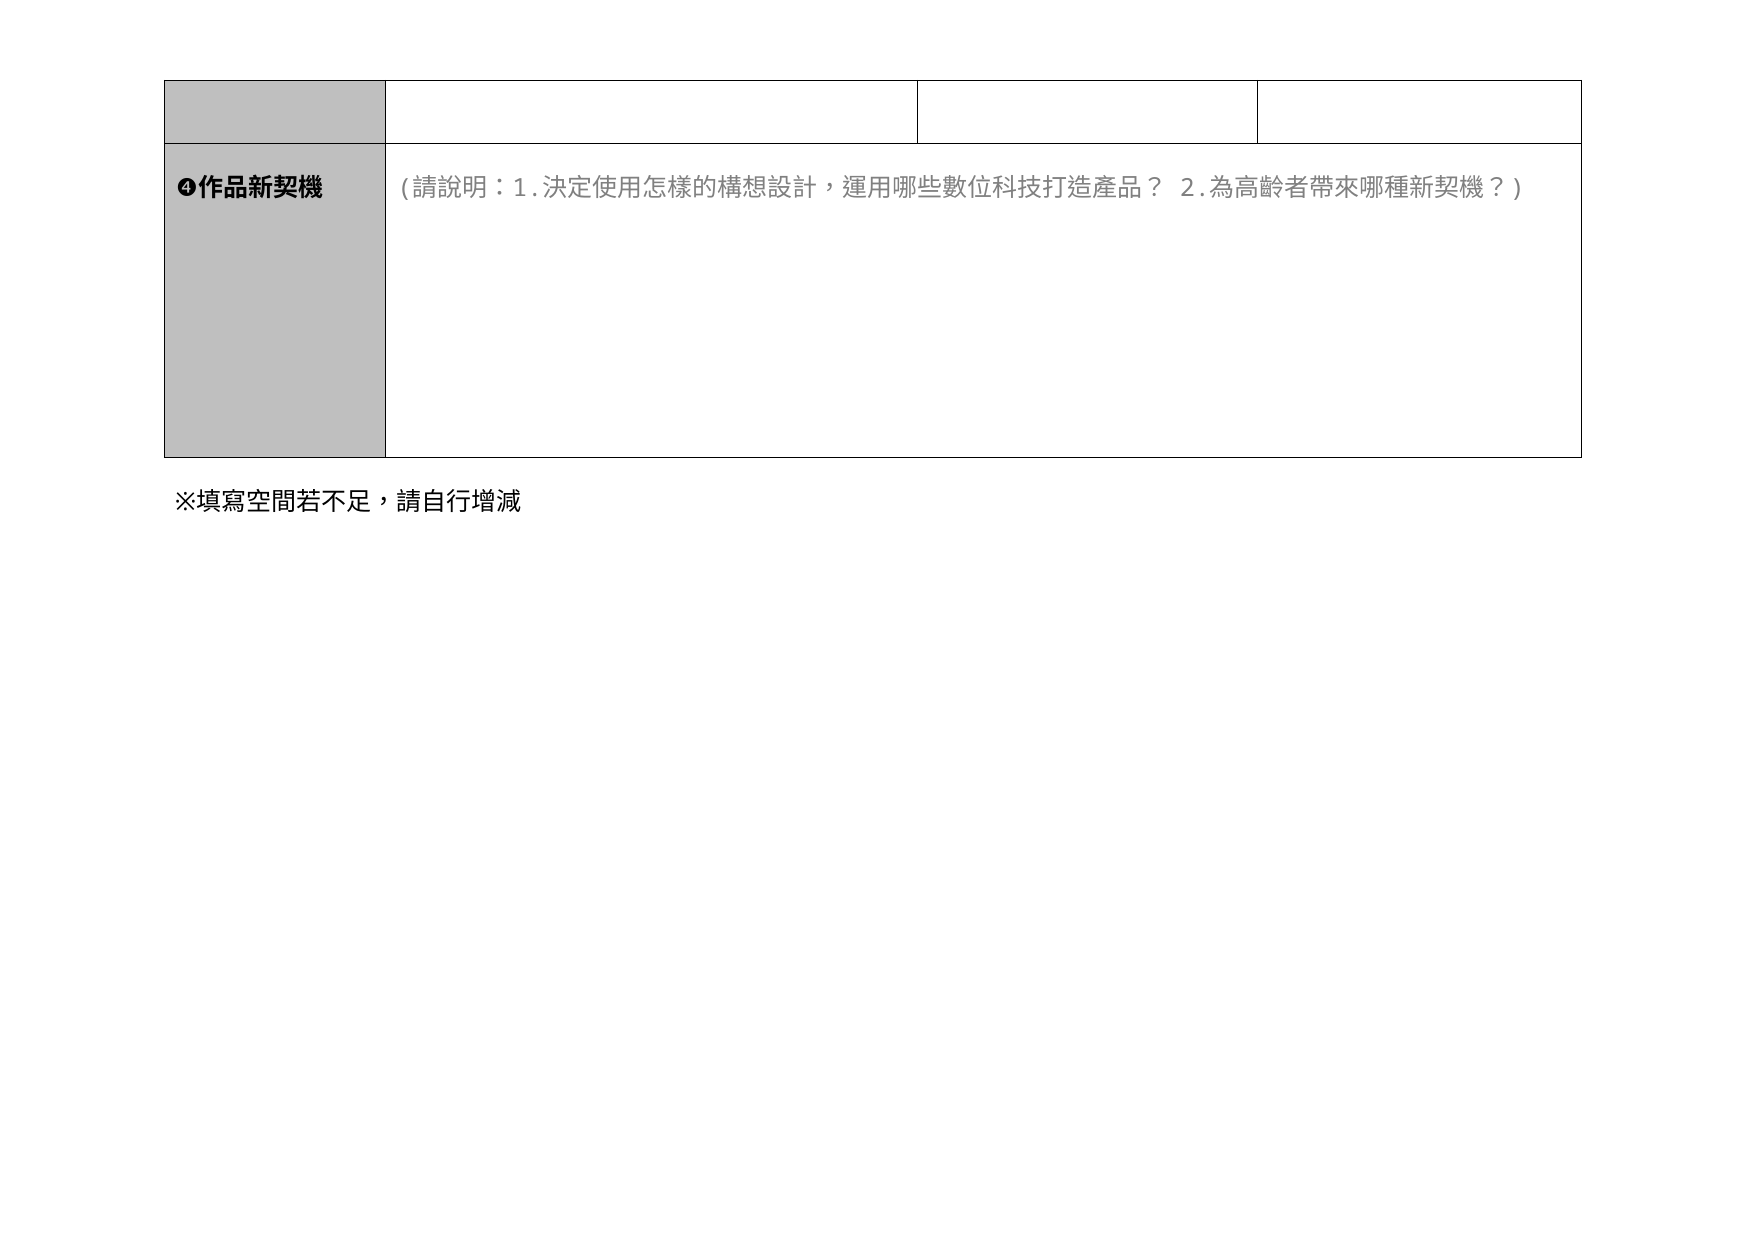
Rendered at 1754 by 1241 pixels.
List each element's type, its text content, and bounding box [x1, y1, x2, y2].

table_cell [918, 81, 1257, 143]
table_cell (請說明：1.決定使用怎樣的構想設計，運用哪些數位科技打造產品？ 2.為高齡者帶來哪種新契機？) [386, 144, 1581, 457]
table_cell 作品新契機 [165, 144, 385, 457]
table_cell [386, 81, 917, 143]
table_cell [165, 81, 385, 143]
text ※填寫空間若不足，請自行增減 [150, 458, 1604, 520]
table_cell [1258, 81, 1581, 143]
